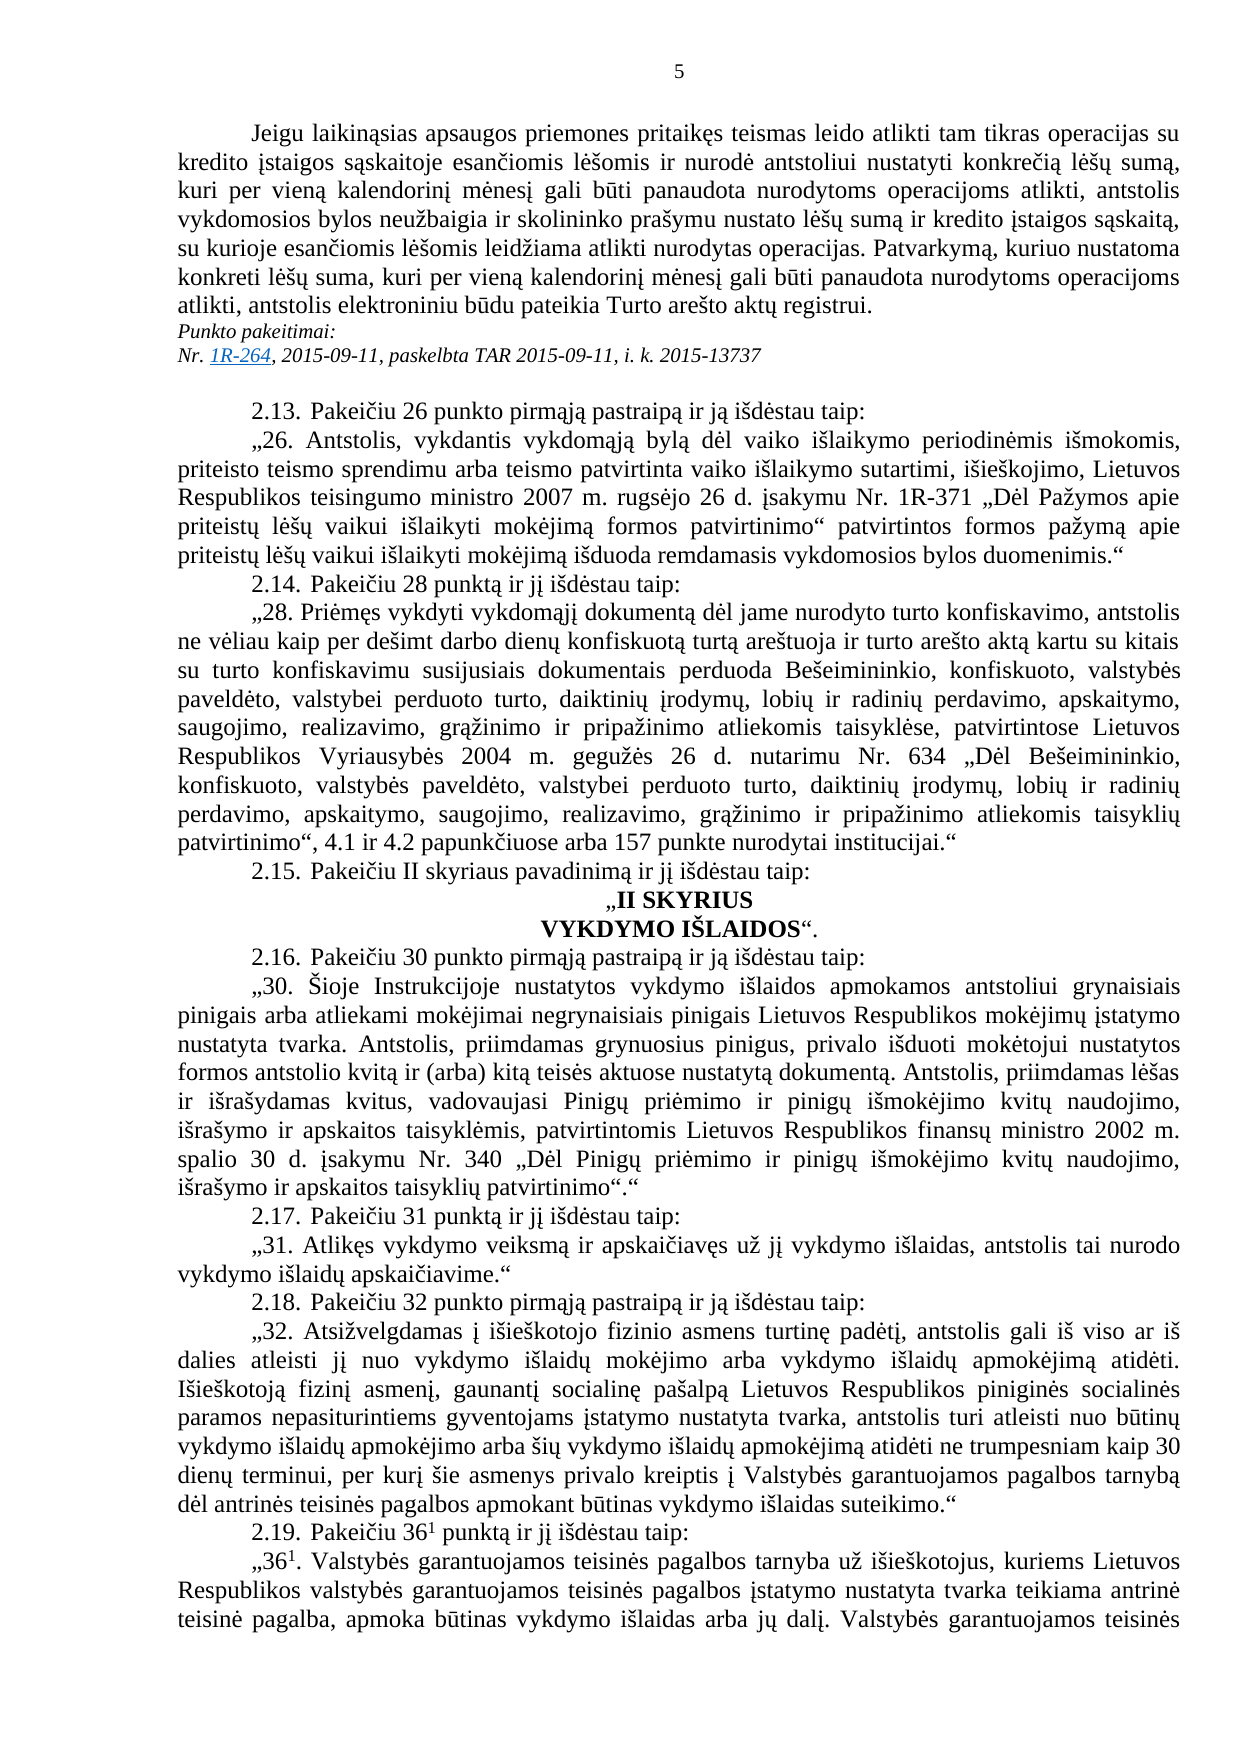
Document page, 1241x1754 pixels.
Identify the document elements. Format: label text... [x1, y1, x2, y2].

text 2.18. Pakeičiu 32 punkto pirmąją pastraipą ir ją išdėstau taip: [177, 1287, 1181, 1316]
text Nr. 1R-264, 2015-09-11, paskelbta TAR 2015-09-11, i. k. 2015-13737 [177, 343, 1181, 367]
text „361. Valstybės garantuojamos teisinės pagalbos tarnyba už išieškotojus, kuriems Lietuvos Respublikos valstybės garantuojamos teisinės pagalbos įstatymo nustatyta tvarka teikiama antrinė teisinė pagalba, apmoka būtinas vykdymo išlaidas arba jų dalį. Valstybės garantuojamos teisinės [177, 1546, 1181, 1632]
text 2.13. Pakeičiu 26 punkto pirmąją pastraipą ir ją išdėstau taip: [177, 396, 1181, 425]
text 2.19. Pakeičiu 361 punktą ir jį išdėstau taip: [177, 1517, 1181, 1546]
text VYKDYMO IŠLAIDOS“. [177, 914, 1181, 942]
text „32. Atsižvelgdamas į išieškotojo fizinio asmens turtinę padėtį, antstolis gali iš viso ar iš dalies atleisti jį nuo vykdymo išlaidų mokėjimo arba vykdymo išlaidų apmokėjimą atidėti. Išieškotoją fizinį asmenį, gaunantį socialinę pašalpą Lietuvos Respublikos piniginės socialinės paramos nepasiturintiems gyventojams įstatymo nustatyta tvarka, antstolis turi atleisti nuo būtinų vykdymo išlaidų apmokėjimo arba šių vykdymo išlaidų apmokėjimą atidėti ne trumpesniam kaip 30 dienų terminui, per kurį šie asmenys privalo kreiptis į Valstybės garantuojamos pagalbos tarnybą dėl antrinės teisinės pagalbos apmokant būtinas vykdymo išlaidas suteikimo.“ [177, 1316, 1181, 1517]
text 2.15. Pakeičiu II skyriaus pavadinimą ir jį išdėstau taip: [177, 856, 1181, 885]
text „30. Šioje Instrukcijoje nustatytos vykdymo išlaidos apmokamos antstoliui grynaisiais pinigais arba atliekami mokėjimai negrynaisiais pinigais Lietuvos Respublikos mokėjimų įstatymo nustatyta tvarka. Antstolis, priimdamas grynuosius pinigus, privalo išduoti mokėtojui nustatytos formos antstolio kvitą ir (arba) kitą teisės aktuose nustatytą dokumentą. Antstolis, priimdamas lėšas ir išrašydamas kvitus, vadovaujasi Pinigų priėmimo ir pinigų išmokėjimo kvitų naudojimo, išrašymo ir apskaitos taisyklėmis, patvirtintomis Lietuvos Respublikos finansų ministro 2002 m. spalio 30 d. įsakymu Nr. 340 „Dėl Pinigų priėmimo ir pinigų išmokėjimo kvitų naudojimo, išrašymo ir apskaitos taisyklių patvirtinimo“.“ [177, 971, 1181, 1201]
text Punkto pakeitimai: [177, 319, 1181, 343]
text „31. Atlikęs vykdymo veiksmą ir apskaičiavęs už jį vykdymo išlaidas, antstolis tai nurodo vykdymo išlaidų apskaičiavime.“ [177, 1230, 1181, 1287]
text Jeigu laikinąsias apsaugos priemones pritaikęs teismas leido atlikti tam tikras operacijas su kredito įstaigos sąskaitoje esančiomis lėšomis ir nurodė antstoliui nustatyti konkrečią lėšų sumą, kuri per vieną kalendorinį mėnesį gali būti panaudota nurodytoms operacijoms atlikti, antstolis vykdomosios bylos neužbaigia ir skolininko prašymu nustato lėšų sumą ir kredito įstaigos sąskaitą, su kurioje esančiomis lėšomis leidžiama atlikti nurodytas operacijas. Patvarkymą, kuriuo nustatoma konkreti lėšų suma, kuri per vieną kalendorinį mėnesį gali būti panaudota nurodytoms operacijoms atlikti, antstolis elektroniniu būdu pateikia Turto arešto aktų registrui. [177, 118, 1181, 319]
text „II SKYRIUS [177, 885, 1181, 914]
text 2.17. Pakeičiu 31 punktą ir jį išdėstau taip: [177, 1201, 1181, 1230]
text „26. Antstolis, vykdantis vykdomąją bylą dėl vaiko išlaikymo periodinėmis išmokomis, priteisto teismo sprendimu arba teismo patvirtinta vaiko išlaikymo sutartimi, išieškojimo, Lietuvos Respublikos teisingumo ministro 2007 m. rugsėjo 26 d. įsakymu Nr. 1R-371 „Dėl Pažymos apie priteistų lėšų vaikui išlaikyti mokėjimą formos patvirtinimo“ patvirtintos formos pažymą apie priteistų lėšų vaikui išlaikyti mokėjimą išduoda remdamasis vykdomosios bylos duomenimis.“ [177, 425, 1181, 569]
text „28. Priėmęs vykdyti vykdomąjį dokumentą dėl jame nurodyto turto konfiskavimo, antstolis ne vėliau kaip per dešimt darbo dienų konfiskuotą turtą areštuoja ir turto arešto aktą kartu su kitais su turto konfiskavimu susijusiais dokumentais perduoda Bešeimininkio, konfiskuoto, valstybės paveldėto, valstybei perduoto turto, daiktinių įrodymų, lobių ir radinių perdavimo, apskaitymo, saugojimo, realizavimo, grąžinimo ir pripažinimo atliekomis taisyklėse, patvirtintose Lietuvos Respublikos Vyriausybės 2004 m. gegužės 26 d. nutarimu Nr. 634 „Dėl Bešeimininkio, konfiskuoto, valstybės paveldėto, valstybei perduoto turto, daiktinių įrodymų, lobių ir radinių perdavimo, apskaitymo, saugojimo, realizavimo, grąžinimo ir pripažinimo atliekomis taisyklių patvirtinimo“, 4.1 ir 4.2 papunkčiuose arba 157 punkte nurodytai institucijai.“ [177, 597, 1181, 856]
text 2.14. Pakeičiu 28 punktą ir jį išdėstau taip: [177, 569, 1181, 597]
text 2.16. Pakeičiu 30 punkto pirmąją pastraipą ir ją išdėstau taip: [177, 942, 1181, 971]
